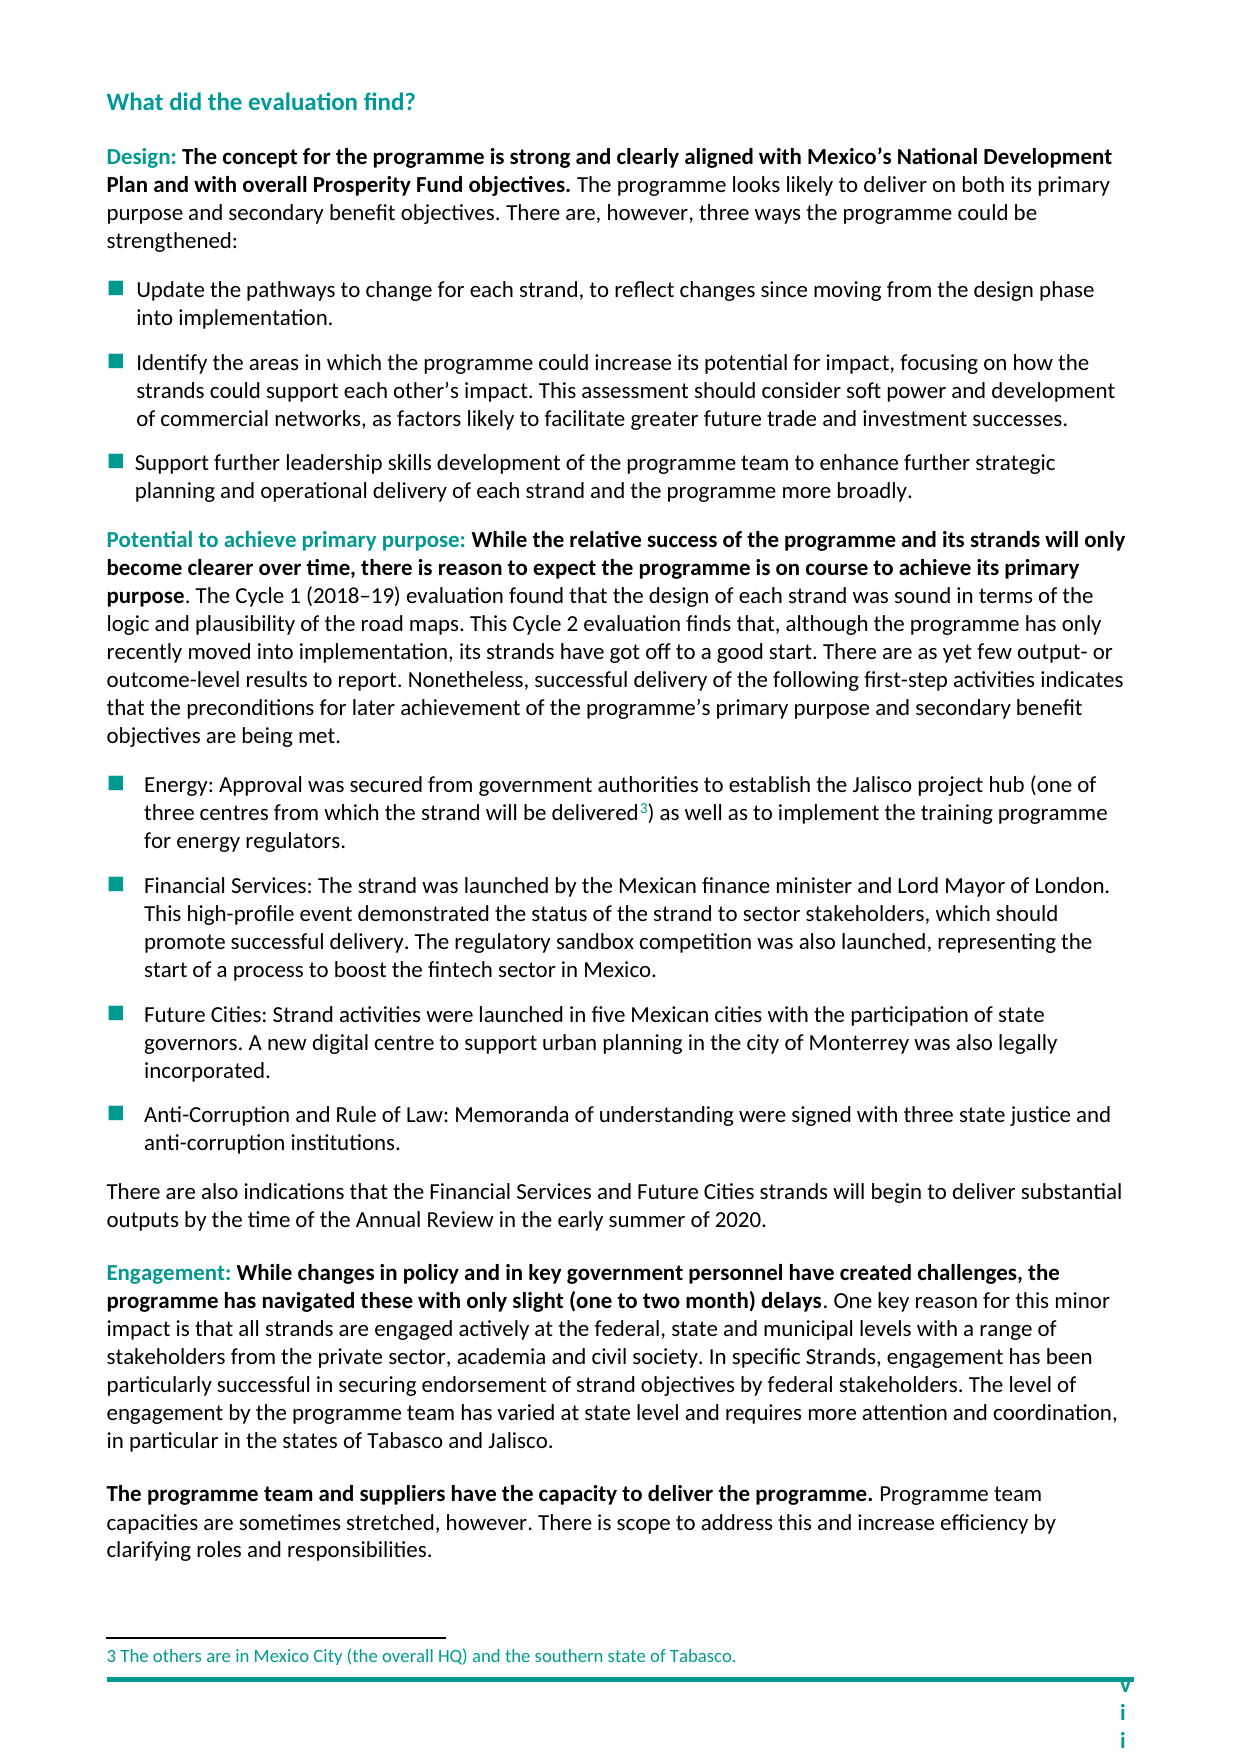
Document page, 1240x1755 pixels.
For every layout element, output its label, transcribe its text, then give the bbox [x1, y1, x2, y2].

list Support further leadership skills development of the programme team to enhance further strategic planning and operational delivery of each strand and the programme more broadly. [106, 448, 1133, 504]
list Financial Services: The strand was launched by the Mexican finance minister and Lord Mayor of London. This high-profile event demonstrated the status of the strand to sector stakeholders, which should promote successful delivery. The regulatory sandbox competition was also launched, representing the start of a process to boost the fintech sector in Mexico. [106, 871, 1133, 983]
list Future Cities: Strand activities were launched in five Mexican cities with the participation of state governors. A new digital centre to support urban planning in the city of Monterrey was also legally incorporated. [106, 1000, 1133, 1084]
text Potential to achieve primary purpose: While the relative success of the programme and its strands will only become clearer over time, there is reason to expect the programme is on course to achieve its primary purpose. The Cycle 1 (2018–19) evaluation found that the design of each strand was sound in terms of the logic and plausibility of the road maps. This Cycle 2 evaluation finds that, although the programme has only recently moved into implementation, its strands have got off to a good start. There are as yet few output- or outcome-level results to report. Nonetheless, successful delivery of the following first-step activities indicates that the preconditions for later achievement of the programme’s primary purpose and secondary benefit objectives are being met. [106, 525, 1133, 749]
list The others are in Mexico City (the overall HQ) and the southern state of Tabasco. [106, 1645, 1133, 1668]
list Anti-Corruption and Rule of Law: Memoranda of understanding were signed with three state justice and anti-corruption institutions. [106, 1101, 1133, 1157]
text There are also indications that the Financial Services and Future Cities strands will begin to deliver substantial outputs by the time of the Annual Review in the early summer of 2020. [106, 1177, 1133, 1233]
text The programme team and suppliers have the capacity to deliver the programme. Programme team capacities are sometimes stretched, however. There is scope to address this and increase efficiency by clarifying roles and responsibilities. [106, 1479, 1133, 1564]
list Update the pathways to change for each strand, to reflect changes since moving from the design phase into implementation. [106, 275, 1133, 331]
text Design: The concept for the programme is strong and clearly aligned with Mexico’s National Development Plan and with overall Prosperity Fund objectives. The programme looks likely to deliver on both its primary purpose and secondary benefit objectives. There are, however, three ways the programme could be strengthened: [106, 142, 1133, 254]
list Identify the areas in which the programme could increase its potential for impact, focusing on how the strands could support each other’s impact. This assessment should consider soft power and development of commercial networks, as factors likely to facilitate greater future trade and investment successes. [106, 348, 1133, 432]
text Engagement: While changes in policy and in key government personnel have created challenges, the programme has navigated these with only slight (one to two month) delays. One key reason for this minor impact is that all strands are engaged actively at the federal, state and municipal levels with a range of stakeholders from the private sector, academia and civil society. In specific Strands, engagement has been particularly successful in securing endorsement of strand objectives by federal stakeholders. The level of engagement by the programme team has varied at state level and requires more attention and coordination, in particular in the states of Tabasco and Jalisco. [106, 1258, 1133, 1454]
text What did the evaluation find? [106, 87, 1133, 117]
list Energy: Approval was secured from government authorities to establish the Jalisco project hub (one of three centres from which the strand will be delivered) as well as to implement the training programme for energy regulators. [106, 770, 1133, 854]
